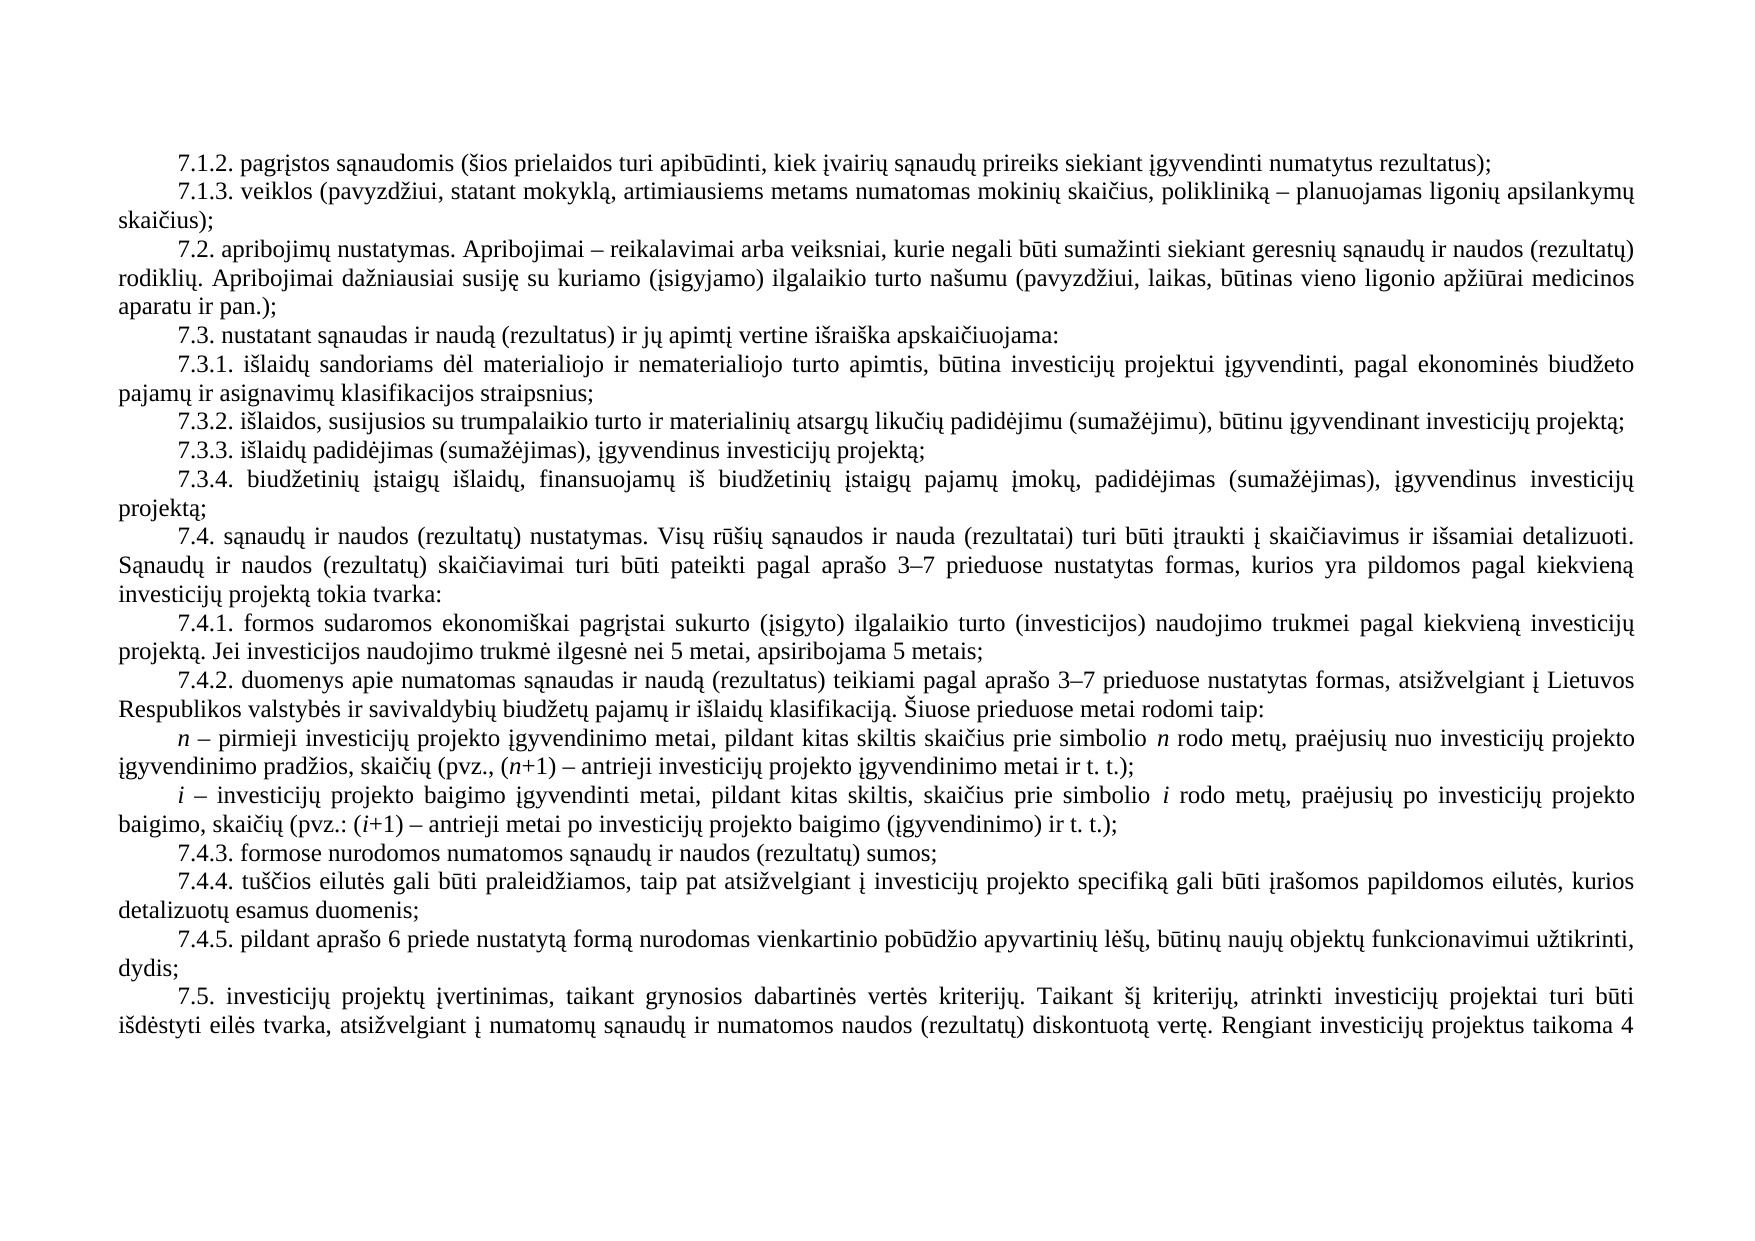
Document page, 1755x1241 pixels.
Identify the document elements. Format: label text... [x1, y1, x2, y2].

text 7.3.4. biudžetinių įstaigų išlaidų, finansuojamų iš biudžetinių įstaigų pajamų įmokų, padidėjimas (sumažėjimas), įgyvendinus investicijų projektą; [118, 464, 1636, 521]
text 7.4. sąnaudų ir naudos (rezultatų) nustatymas. Visų rūšių sąnaudos ir nauda (rezultatai) turi būti įtraukti į skaičiavimus ir išsamiai detalizuoti. Sąnaudų ir naudos (rezultatų) skaičiavimai turi būti pateikti pagal aprašo 3–7 prieduose nustatytas formas, kurios yra pildomos pagal kiekvieną investicijų projektą tokia tvarka: [118, 521, 1636, 608]
text 7.3. nustatant sąnaudas ir naudą (rezultatus) ir jų apimtį vertine išraiška apskaičiuojama: [118, 320, 1636, 349]
text 7.4.3. formose nurodomos numatomos sąnaudų ir naudos (rezultatų) sumos; [118, 838, 1636, 866]
text 7.1.3. veiklos (pavyzdžiui, statant mokyklą, artimiausiems metams numatomas mokinių skaičius, polikliniką – planuojamas ligonių apsilankymų skaičius); [118, 176, 1636, 234]
text 7.5. investicijų projektų įvertinimas, taikant grynosios dabartinės vertės kriterijų. Taikant šį kriterijų, atrinkti investicijų projektai turi būti išdėstyti eilės tvarka, atsižvelgiant į numatomų sąnaudų ir numatomos naudos (rezultatų) diskontuotą vertę. Rengiant investicijų projektus taikoma 4 [118, 981, 1636, 1039]
text 7.4.5. pildant aprašo 6 priede nustatytą formą nurodomas vienkartinio pobūdžio apyvartinių lėšų, būtinų naujų objektų funkcionavimui užtikrinti, dydis; [118, 924, 1636, 981]
text 7.4.1. formos sudaromos ekonomiškai pagrįstai sukurto (įsigyto) ilgalaikio turto (investicijos) naudojimo trukmei pagal kiekvieną investicijų projektą. Jei investicijos naudojimo trukmė ilgesnė nei 5 metai, apsiribojama 5 metais; [118, 608, 1636, 665]
text 7.4.2. duomenys apie numatomas sąnaudas ir naudą (rezultatus) teikiami pagal aprašo 3–7 prieduose nustatytas formas, atsižvelgiant į Lietuvos Respublikos valstybės ir savivaldybių biudžetų pajamų ir išlaidų klasifikaciją. Šiuose prieduose metai rodomi taip: [118, 665, 1636, 723]
text 7.2. apribojimų nustatymas. Apribojimai – reikalavimai arba veiksniai, kurie negali būti sumažinti siekiant geresnių sąnaudų ir naudos (rezultatų) rodiklių. Apribojimai dažniausiai susiję su kuriamo (įsigyjamo) ilgalaikio turto našumu (pavyzdžiui, laikas, būtinas vieno ligonio apžiūrai medicinos aparatu ir pan.); [118, 234, 1636, 320]
text 7.4.4. tuščios eilutės gali būti praleidžiamos, taip pat atsižvelgiant į investicijų projekto specifiką gali būti įrašomos papildomos eilutės, kurios detalizuotų esamus duomenis; [118, 866, 1636, 924]
text n – pirmieji investicijų projekto įgyvendinimo metai, pildant kitas skiltis skaičius prie simbolio n rodo metų, praėjusių nuo investicijų projekto įgyvendinimo pradžios, skaičių (pvz., (n+1) – antrieji investicijų projekto įgyvendinimo metai ir t. t.); [118, 723, 1636, 780]
text 7.3.3. išlaidų padidėjimas (sumažėjimas), įgyvendinus investicijų projektą; [118, 435, 1636, 464]
text i – investicijų projekto baigimo įgyvendinti metai, pildant kitas skiltis, skaičius prie simbolio i rodo metų, praėjusių po investicijų projekto baigimo, skaičių (pvz.: (i+1) – antrieji metai po investicijų projekto baigimo (įgyvendinimo) ir t. t.); [118, 780, 1636, 838]
text 7.3.1. išlaidų sandoriams dėl materialiojo ir nematerialiojo turto apimtis, būtina investicijų projektui įgyvendinti, pagal ekonominės biudžeto pajamų ir asignavimų klasifikacijos straipsnius; [118, 349, 1636, 406]
text 7.1.2. pagrįstos sąnaudomis (šios prielaidos turi apibūdinti, kiek įvairių sąnaudų prireiks siekiant įgyvendinti numatytus rezultatus); [118, 148, 1636, 176]
text 7.3.2. išlaidos, susijusios su trumpalaikio turto ir materialinių atsargų likučių padidėjimu (sumažėjimu), būtinu įgyvendinant investicijų projektą; [118, 406, 1636, 435]
